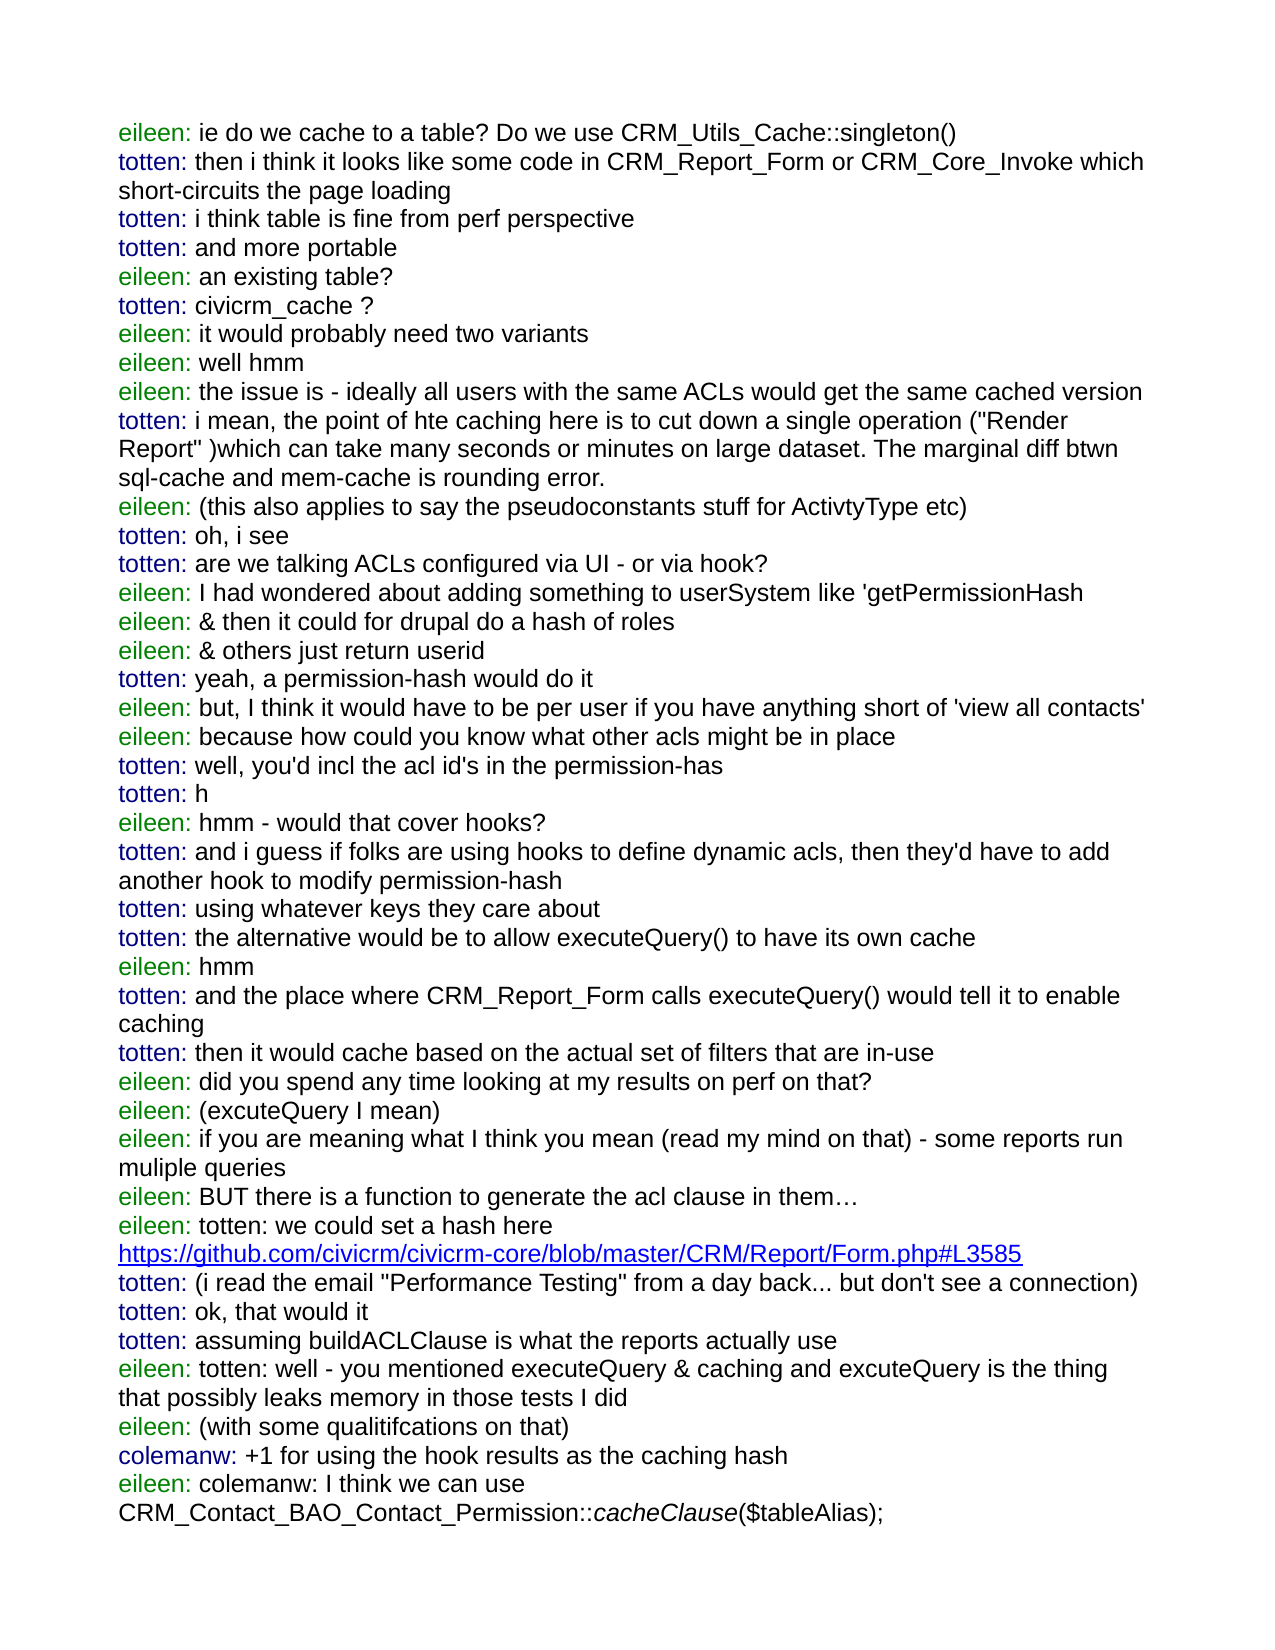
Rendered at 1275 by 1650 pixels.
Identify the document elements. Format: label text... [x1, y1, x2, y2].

text eileen: did you spend any time looking at my results on perf on that? [118, 1067, 1157, 1096]
text eileen: ie do we cache to a table? Do we use CRM_Utils_Cache::singleton() [118, 118, 1157, 147]
text totten: using whatever keys they care about [118, 894, 1157, 923]
text totten: i think table is fine from perf perspective [118, 204, 1157, 233]
text totten: the alternative would be to allow executeQuery() to have its own cache [118, 923, 1157, 952]
text eileen: & then it could for drupal do a hash of roles [118, 607, 1157, 636]
text eileen: because how could you know what other acls might be in place [118, 722, 1157, 751]
text eileen: (excuteQuery I mean) [118, 1096, 1157, 1124]
text eileen: but, I think it would have to be per user if you have anything short of 'view all contacts' [118, 693, 1157, 722]
text totten: h [118, 779, 1157, 808]
text totten: and more portable [118, 233, 1157, 262]
text eileen: (with some qualitifcations on that) [118, 1412, 1157, 1441]
text totten: ok, that would it [118, 1297, 1157, 1326]
text eileen: totten: we could set a hash here https://github.com/civicrm/civicrm-core/blob/master/CRM/Report/Form.php#L3585 [118, 1211, 1157, 1268]
text totten: i mean, the point of hte caching here is to cut down a single operation ("Render Report" )which can take many seconds or minutes on large dataset. The marginal diff btwn sql-cache and mem-cache is rounding error. [118, 406, 1157, 492]
text totten: are we talking ACLs configured via UI - or via hook? [118, 549, 1157, 578]
text eileen: colemanw: I think we can use CRM_Contact_BAO_Contact_Permission::cacheClause($tableAlias); [118, 1469, 1157, 1527]
text totten: and i guess if folks are using hooks to define dynamic acls, then they'd have to add another hook to modify permission-hash [118, 837, 1157, 894]
text totten: well, you'd incl the acl id's in the permission-has [118, 751, 1157, 779]
text eileen: if you are meaning what I think you mean (read my mind on that) - some reports run muliple queries [118, 1124, 1157, 1182]
text eileen: the issue is - ideally all users with the same ACLs would get the same cached version [118, 377, 1157, 406]
text totten: yeah, a permission-hash would do it [118, 664, 1157, 693]
text eileen: it would probably need two variants [118, 319, 1157, 348]
text totten: (i read the email "Performance Testing" from a day back... but don't see a connection) [118, 1268, 1157, 1297]
text eileen: (this also applies to say the pseudoconstants stuff for ActivtyType etc) [118, 492, 1157, 521]
text eileen: hmm [118, 952, 1157, 981]
text eileen: hmm - would that cover hooks? [118, 808, 1157, 837]
text totten: civicrm_cache ? [118, 291, 1157, 319]
text colemanw: +1 for using the hook results as the caching hash [118, 1441, 1157, 1469]
text totten: assuming buildACLClause is what the reports actually use [118, 1326, 1157, 1354]
text eileen: totten: well - you mentioned executeQuery & caching and excuteQuery is the thing that possibly leaks memory in those tests I did [118, 1354, 1157, 1412]
text eileen: an existing table? [118, 262, 1157, 291]
text eileen: BUT there is a function to generate the acl clause in them… [118, 1182, 1157, 1211]
text totten: then i think it looks like some code in CRM_Report_Form or CRM_Core_Invoke which short-circuits the page loading [118, 147, 1157, 204]
text eileen: well hmm [118, 348, 1157, 377]
text totten: then it would cache based on the actual set of filters that are in-use [118, 1038, 1157, 1067]
text eileen: & others just return userid [118, 636, 1157, 664]
text totten: oh, i see [118, 521, 1157, 549]
text eileen: I had wondered about adding something to userSystem like 'getPermissionHash [118, 578, 1157, 607]
text totten: and the place where CRM_Report_Form calls executeQuery() would tell it to enable caching [118, 981, 1157, 1038]
